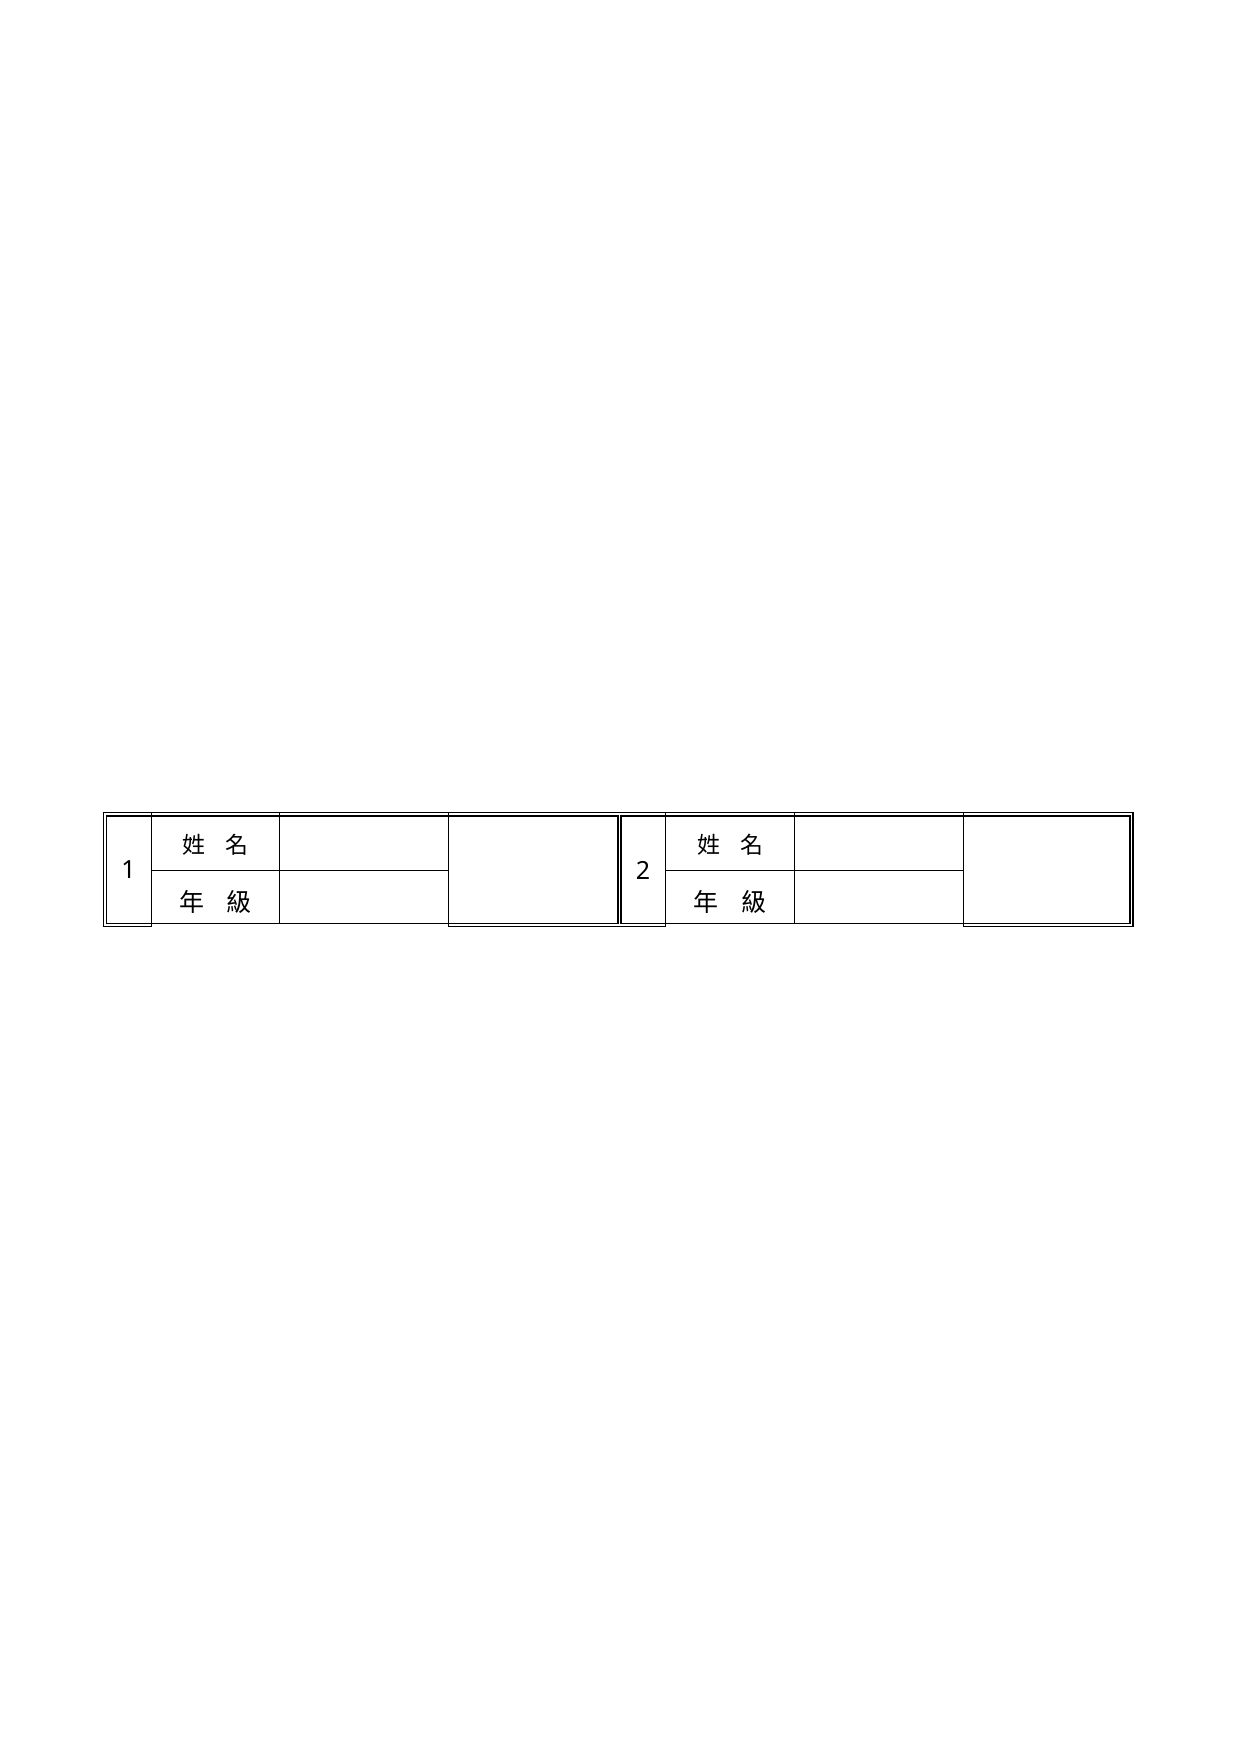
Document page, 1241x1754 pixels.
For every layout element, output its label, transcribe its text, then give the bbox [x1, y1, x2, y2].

table_header [280, 817, 448, 870]
table_header 2 [622, 817, 665, 923]
table_cell [280, 871, 448, 923]
table_header 姓 名 [666, 817, 794, 870]
table_cell 年 級 [152, 871, 279, 923]
table_cell 年 級 [666, 871, 794, 923]
table_header [795, 817, 963, 870]
table_header 姓 名 [152, 817, 279, 870]
table_header [964, 817, 1129, 923]
table_header [449, 817, 617, 923]
table_header 1 [107, 817, 151, 923]
table_cell [795, 871, 963, 923]
